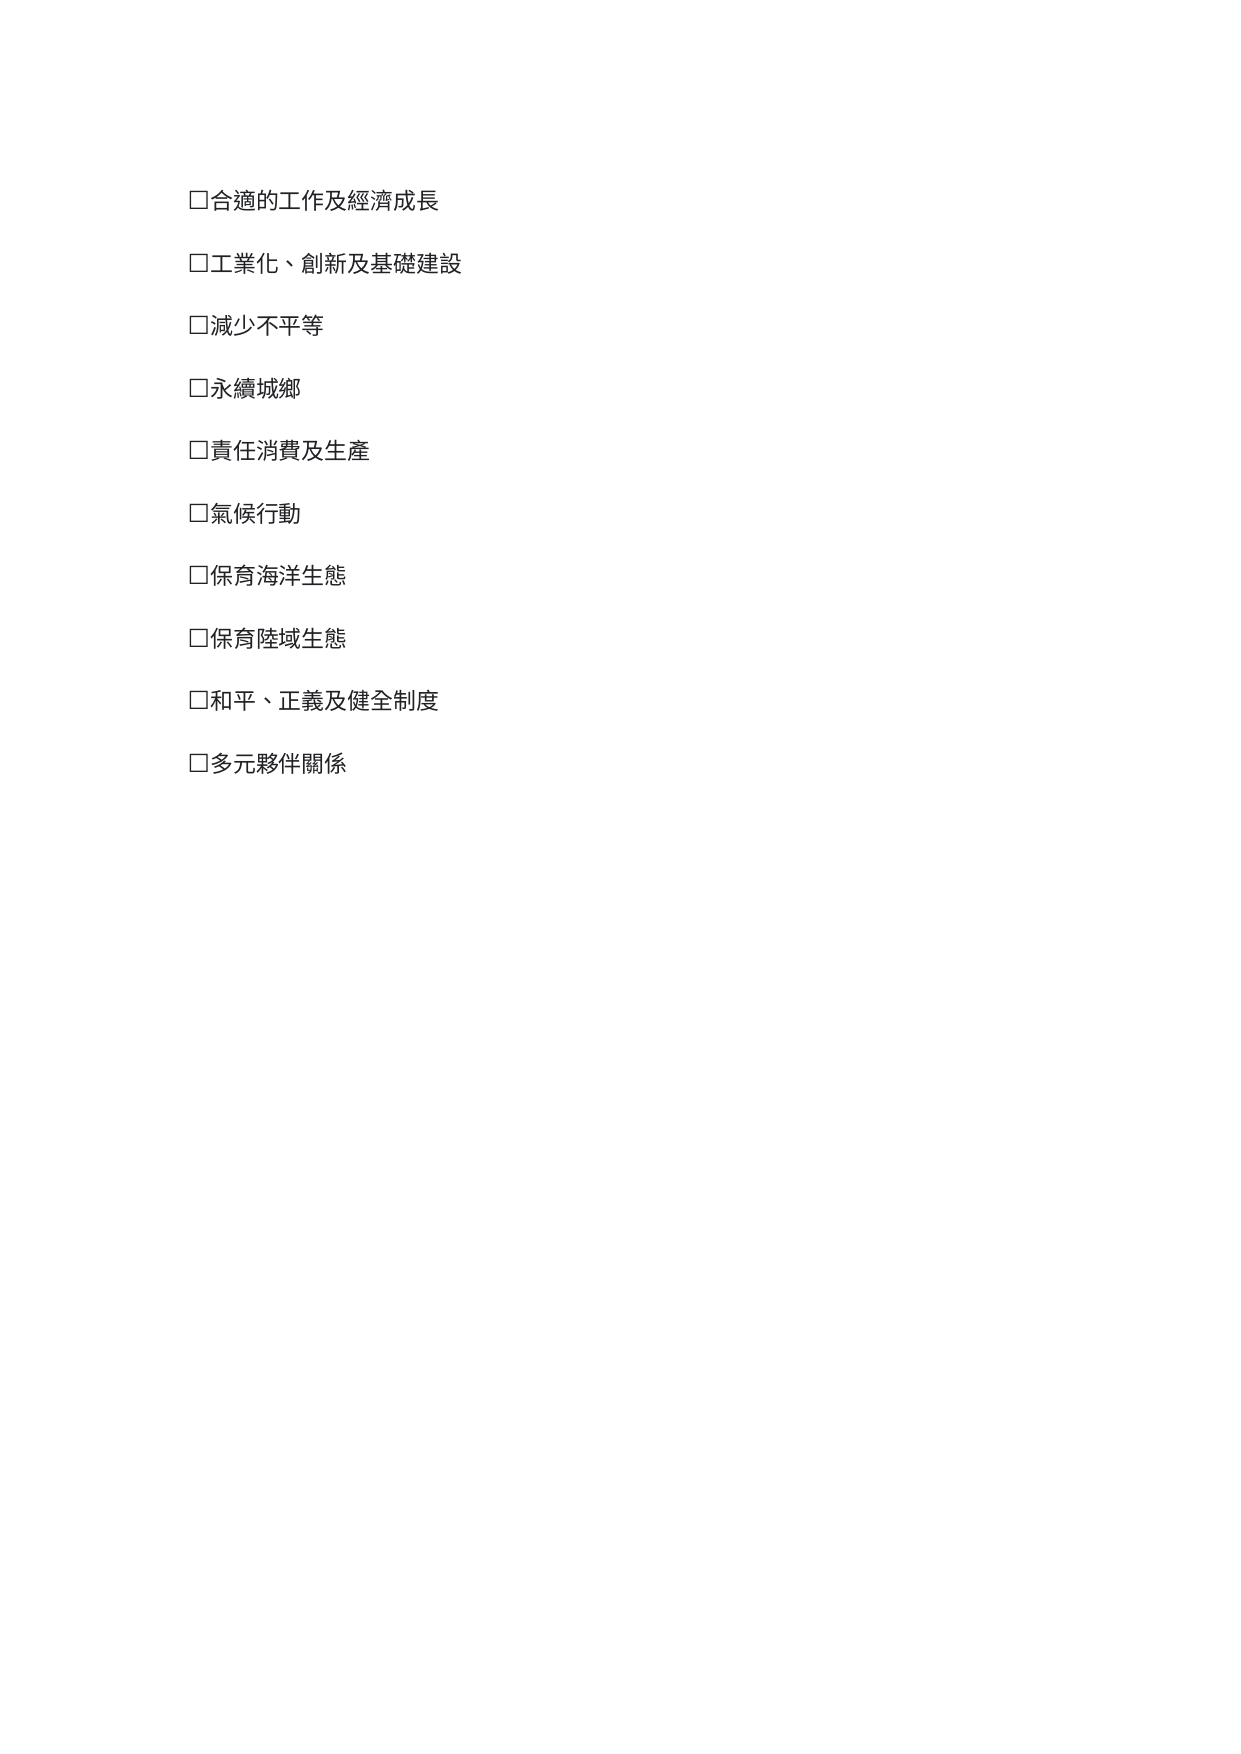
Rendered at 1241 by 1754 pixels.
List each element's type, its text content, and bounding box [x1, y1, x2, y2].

text ☐氣候行動 [187, 471, 1053, 533]
text ☐減少不平等 [187, 283, 1053, 346]
text ☐保育陸域生態 [187, 596, 1053, 658]
text ☐合適的工作及經濟成長 [187, 158, 1053, 221]
text ☐和平、正義及健全制度 [187, 658, 1053, 721]
text ☐多元夥伴關係 [187, 721, 1053, 783]
text ☐責任消費及生產 [187, 408, 1053, 471]
text ☐工業化、創新及基礎建設 [187, 221, 1053, 283]
text ☐永續城鄉 [187, 346, 1053, 408]
text ☐保育海洋生態 [187, 533, 1053, 596]
